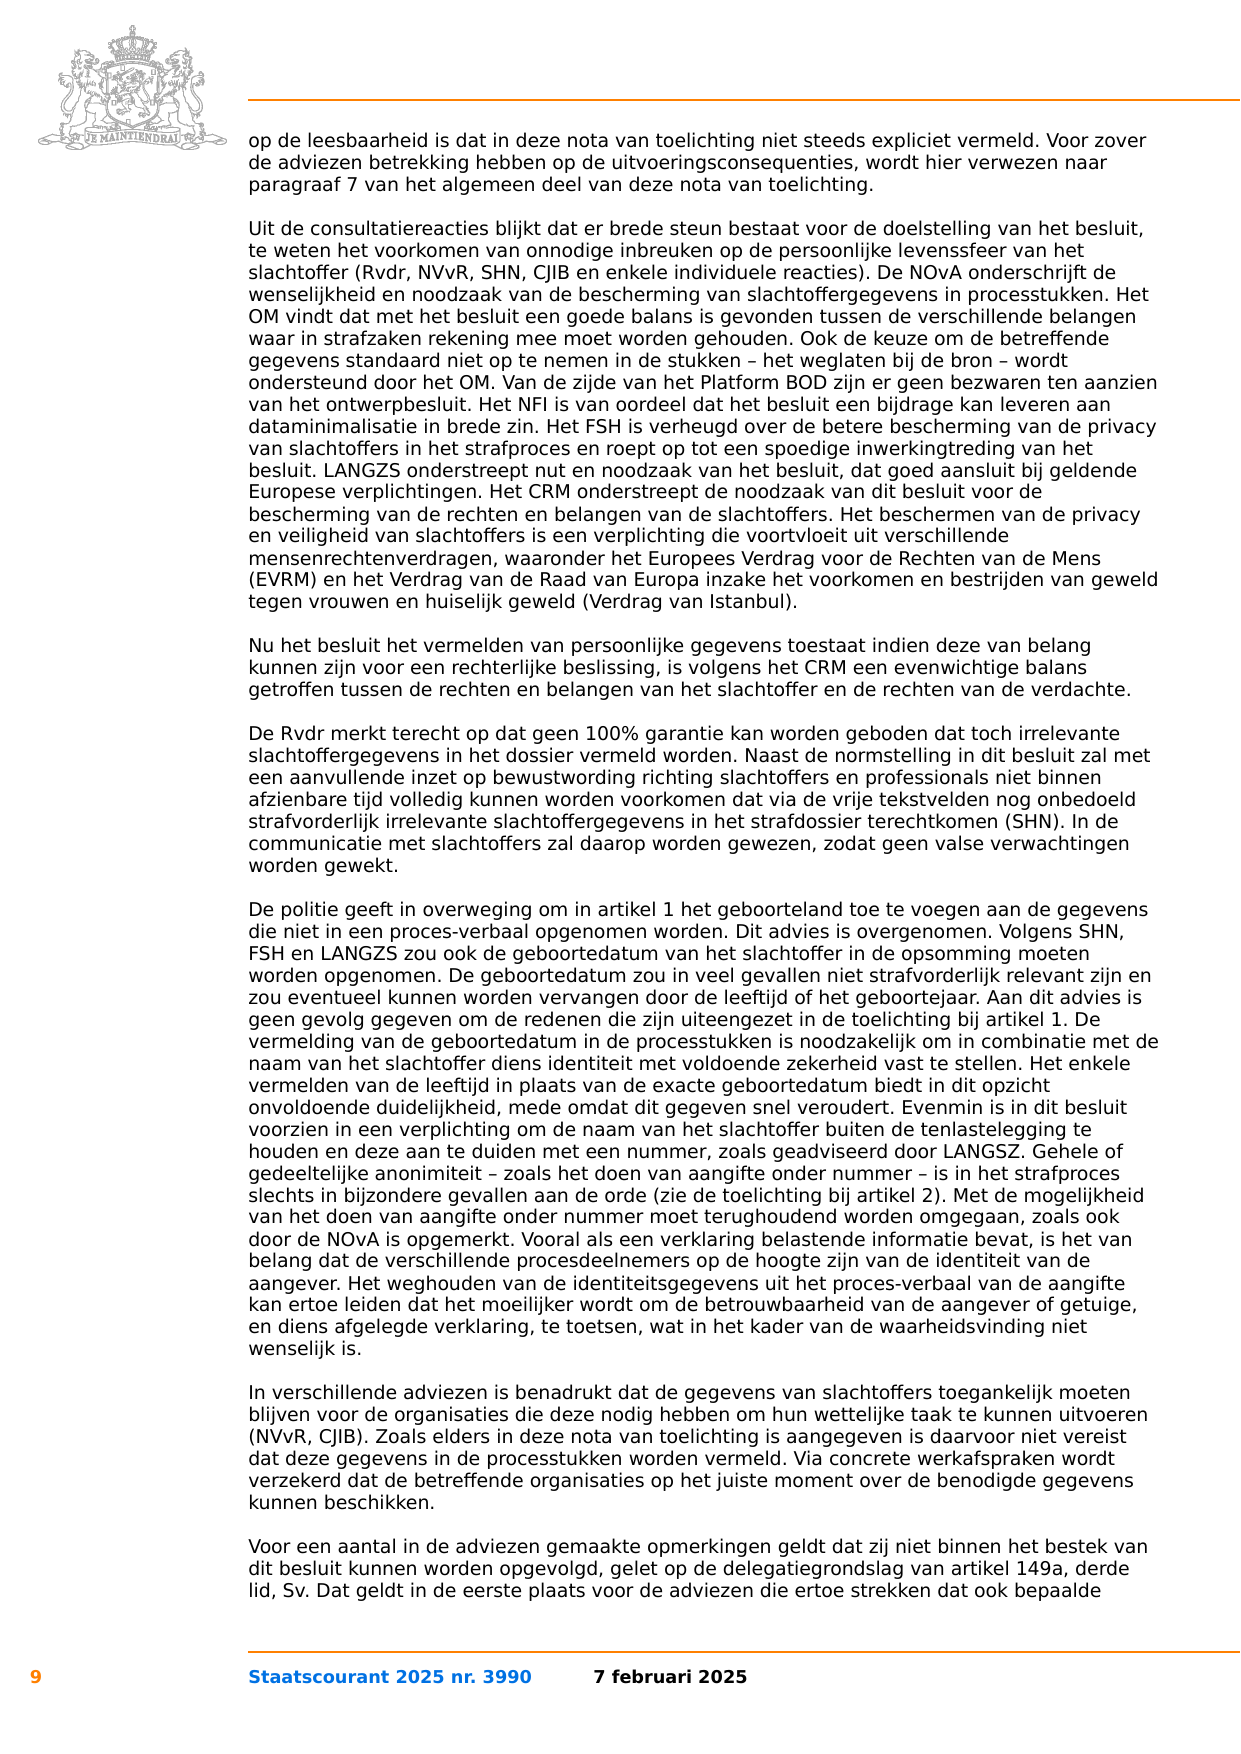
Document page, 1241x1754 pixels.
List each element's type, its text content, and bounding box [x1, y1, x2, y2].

text Voor een aantal in de adviezen gemaakte opmerkingen geldt dat zij niet binnen het bestek van dit besluit kunnen worden opgevolgd, gelet op de delegatiegrondslag van artikel 149a, derde lid, Sv. Dat geldt in de eerste plaats voor de adviezen die ertoe strekken dat ook bepaalde [248, 1536, 1163, 1602]
text In verschillende adviezen is benadrukt dat de gegevens van slachtoffers toegankelijk moeten blijven voor de organisaties die deze nodig hebben om hun wettelijke taak te kunnen uitvoeren (NVvR, CJIB). Zoals elders in deze nota van toelichting is aangegeven is daarvoor niet vereist dat deze gegevens in de processtukken worden vermeld. Via concrete werkafspraken wordt verzekerd dat de betreffende organisaties op het juiste moment over de benodigde gegevens kunnen beschikken. [248, 1382, 1163, 1514]
text Uit de consultatiereacties blijkt dat er brede steun bestaat voor de doelstelling van het besluit, te weten het voorkomen van onnodige inbreuken op de persoonlijke levenssfeer van het slachtoffer (Rvdr, NVvR, SHN, CJIB en enkele individuele reacties). De NOvA onderschrijft de wenselijkheid en noodzaak van de bescherming van slachtoffergegevens in processtukken. Het OM vindt dat met het besluit een goede balans is gevonden tussen de verschillende belangen waar in strafzaken rekening mee moet worden gehouden. Ook de keuze om de betreffende gegevens standaard niet op te nemen in de stukken – het weglaten bij de bron – wordt ondersteund door het OM. Van de zijde van het Platform BOD zijn er geen bezwaren ten aanzien van het ontwerpbesluit. Het NFI is van oordeel dat het besluit een bijdrage kan leveren aan dataminimalisatie in brede zin. Het FSH is verheugd over de betere bescherming van de privacy van slachtoffers in het strafproces en roept op tot een spoedige inwerkingtreding van het besluit. LANGZS onderstreept nut en noodzaak van het besluit, dat goed aansluit bij geldende Europese verplichtingen. Het CRM onderstreept de noodzaak van dit besluit voor de bescherming van de rechten en belangen van de slachtoffers. Het beschermen van de privacy en veiligheid van slachtoffers is een verplichting die voortvloeit uit verschillende mensenrechtenverdragen, waaronder het Europees Verdrag voor de Rechten van de Mens (EVRM) en het Verdrag van de Raad van Europa inzake het voorkomen en bestrijden van geweld tegen vrouwen en huiselijk geweld (Verdrag van Istanbul). [248, 218, 1163, 613]
text Nu het besluit het vermelden van persoonlijke gegevens toestaat indien deze van belang kunnen zijn voor een rechterlijke beslissing, is volgens het CRM een evenwichtige balans getroffen tussen de rechten en belangen van het slachtoffer en de rechten van de verdachte. [248, 635, 1163, 701]
text op de leesbaarheid is dat in deze nota van toelichting niet steeds expliciet vermeld. Voor zover de adviezen betrekking hebben op de uitvoeringsconsequenties, wordt hier verwezen naar paragraaf 7 van het algemeen deel van deze nota van toelichting. [248, 130, 1163, 196]
picture [38, 25, 227, 150]
text De Rvdr merkt terecht op dat geen 100% garantie kan worden geboden dat toch irrelevante slachtoffergegevens in het dossier vermeld worden. Naast de normstelling in dit besluit zal met een aanvullende inzet op bewustwording richting slachtoffers en professionals niet binnen afzienbare tijd volledig kunnen worden voorkomen dat via de vrije tekstvelden nog onbedoeld strafvorderlijk irrelevante slachtoffergegevens in het strafdossier terechtkomen (SHN). In de communicatie met slachtoffers zal daarop worden gewezen, zodat geen valse verwachtingen worden gewekt. [248, 723, 1163, 877]
text De politie geeft in overweging om in artikel 1 het geboorteland toe te voegen aan de gegevens die niet in een proces-verbaal opgenomen worden. Dit advies is overgenomen. Volgens SHN, FSH en LANGZS zou ook de geboortedatum van het slachtoffer in de opsomming moeten worden opgenomen. De geboortedatum zou in veel gevallen niet strafvorderlijk relevant zijn en zou eventueel kunnen worden vervangen door de leeftijd of het geboortejaar. Aan dit advies is geen gevolg gegeven om de redenen die zijn uiteengezet in de toelichting bij artikel 1. De vermelding van de geboortedatum in de processtukken is noodzakelijk om in combinatie met de naam van het slachtoffer diens identiteit met voldoende zekerheid vast te stellen. Het enkele vermelden van de leeftijd in plaats van de exacte geboortedatum biedt in dit opzicht onvoldoende duidelijkheid, mede omdat dit gegeven snel veroudert. Evenmin is in dit besluit voorzien in een verplichting om de naam van het slachtoffer buiten de tenlastelegging te houden en deze aan te duiden met een nummer, zoals geadviseerd door LANGSZ. Gehele of gedeeltelijke anonimiteit – zoals het doen van aangifte onder nummer – is in het strafproces slechts in bijzondere gevallen aan de orde (zie de toelichting bij artikel 2). Met de mogelijkheid van het doen van aangifte onder nummer moet terughoudend worden omgegaan, zoals ook door de NOvA is opgemerkt. Vooral als een verklaring belastende informatie bevat, is het van belang dat de verschillende procesdeelnemers op de hoogte zijn van de identiteit van de aangever. Het weghouden van de identiteitsgegevens uit het proces-verbaal van de aangifte kan ertoe leiden dat het moeilijker wordt om de betrouwbaarheid van de aangever of getuige, en diens afgelegde verklaring, te toetsen, wat in het kader van de waarheidsvinding niet wenselijk is. [248, 899, 1163, 1360]
